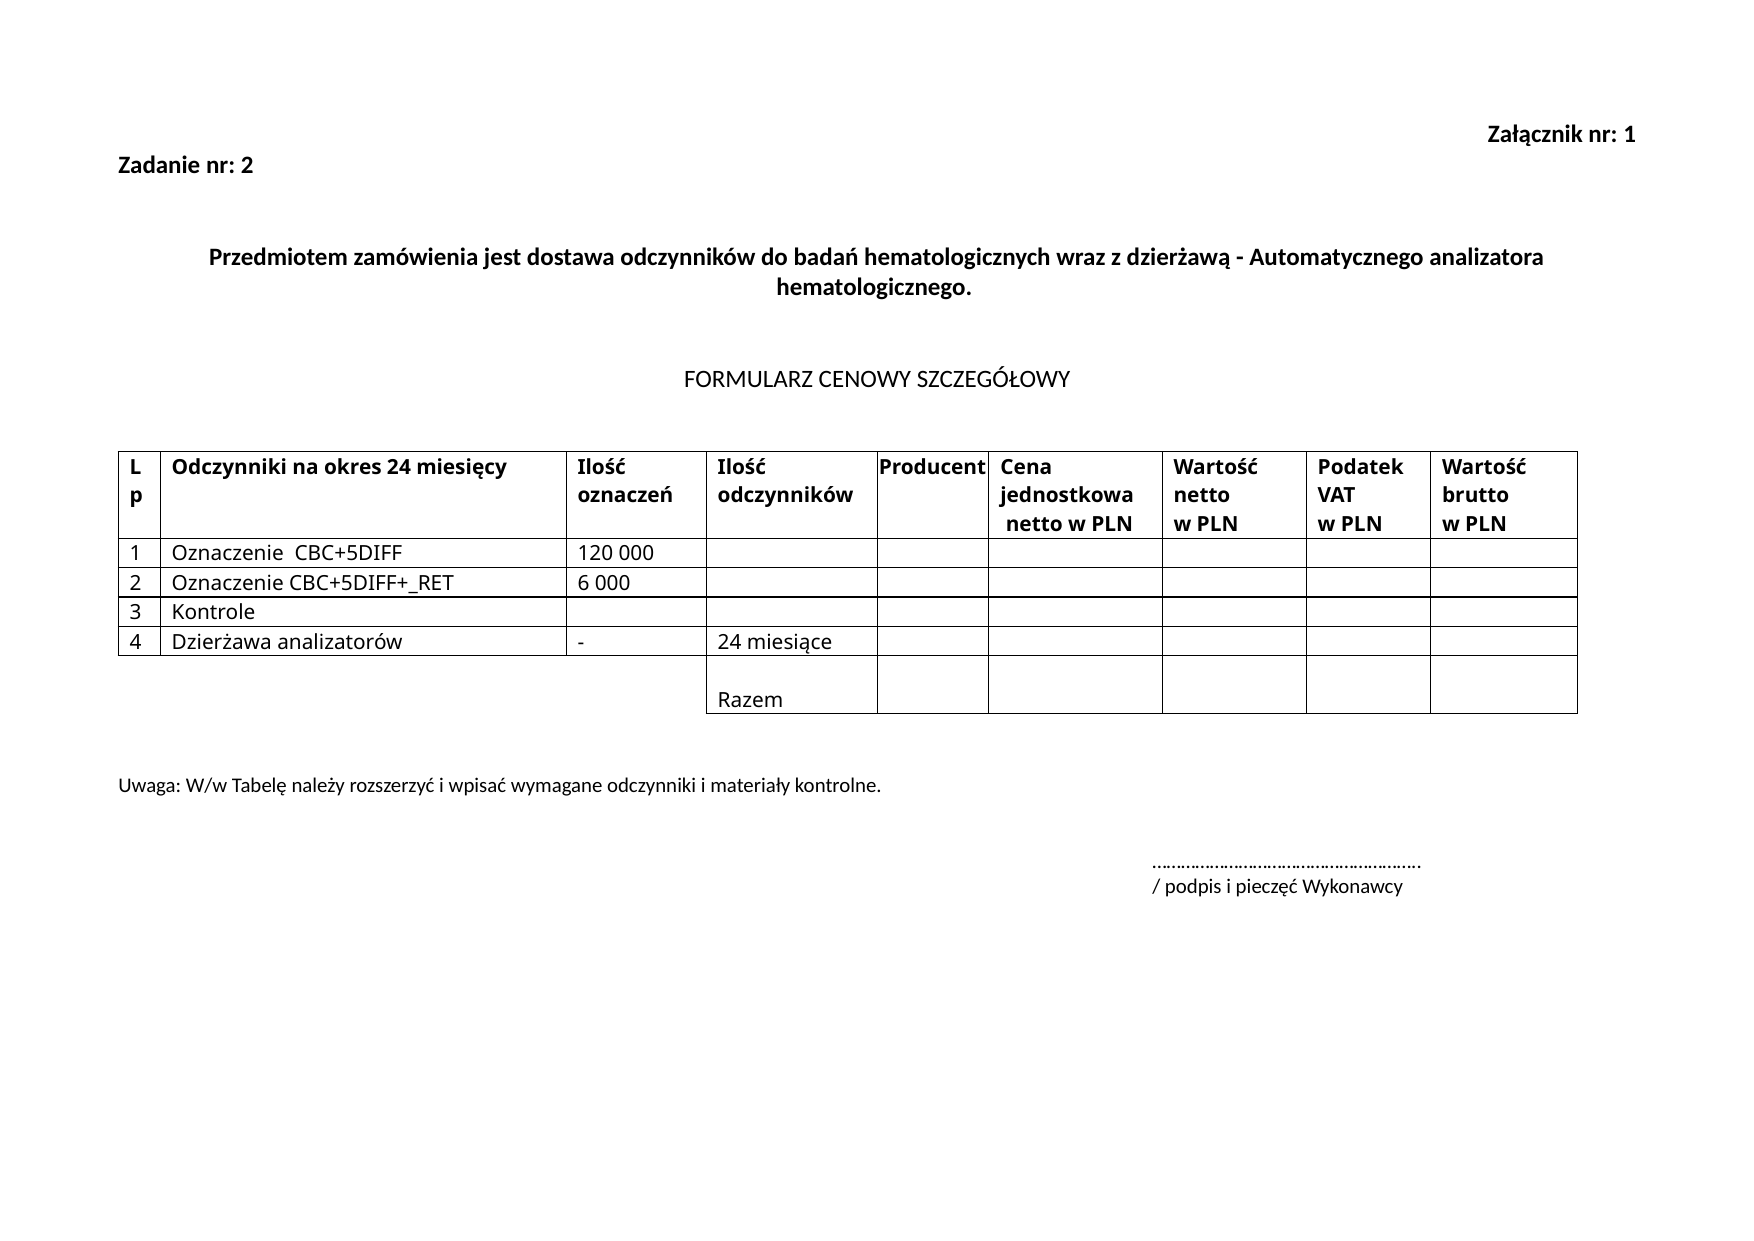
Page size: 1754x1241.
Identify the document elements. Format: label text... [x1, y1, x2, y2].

table_header Producent [878, 452, 988, 537]
table_cell [707, 568, 877, 596]
table_cell Kontrole [161, 598, 566, 626]
table_cell [1431, 627, 1577, 655]
table_cell 6 000 [567, 568, 706, 596]
table_cell 24 miesiące [707, 627, 877, 655]
table_cell [878, 598, 988, 626]
table_cell Razem [707, 656, 877, 713]
table_cell [1431, 598, 1577, 626]
text Uwaga: W/w Tabelę należy rozszerzyć i wpisać wymagane odczynniki i materiały kontrolne. [118, 772, 1636, 797]
table_cell [989, 568, 1162, 596]
table_cell [878, 568, 988, 596]
table_cell [1163, 568, 1306, 596]
table_cell [118, 656, 160, 713]
table_cell [1307, 598, 1430, 626]
table_cell [1431, 568, 1577, 596]
table_cell Oznaczenie CBC+5DIFF [161, 539, 566, 567]
table_cell - [567, 627, 706, 655]
table_header Wartość netto w PLN [1163, 452, 1306, 537]
table_cell [567, 598, 706, 626]
text Załącznik nr: 1 [118, 118, 1636, 149]
table_cell 4 [119, 627, 160, 655]
table_cell [707, 539, 877, 567]
table_cell 2 [119, 568, 160, 596]
text / podpis i pieczęć Wykonawcy [118, 873, 1636, 899]
text Zadanie nr: 2 [118, 149, 1636, 179]
table_cell [566, 656, 706, 713]
table_cell [989, 656, 1162, 713]
table_cell [878, 656, 988, 713]
text Przedmiotem zamówienia jest dostawa odczynników do badań hematologicznych wraz z dzierżawą - Automatycznego analizatora hematologicznego. [118, 241, 1636, 302]
table_header Ilość odczynników [707, 452, 877, 537]
table_cell [989, 598, 1162, 626]
table_cell [707, 598, 877, 626]
table_cell 1 [119, 539, 160, 567]
table_header Wartość brutto w PLN [1431, 452, 1577, 537]
table_header Podatek VAT w PLN [1307, 452, 1430, 537]
table_cell Oznaczenie CBC+5DIFF+_RET [161, 568, 566, 596]
table_cell [1307, 656, 1430, 713]
table_cell [878, 627, 988, 655]
text ……………………………………………….. [118, 848, 1636, 873]
table_cell [878, 539, 988, 567]
table_cell [1431, 539, 1577, 567]
table_cell [1163, 598, 1306, 626]
table_cell [989, 627, 1162, 655]
table_cell [160, 656, 566, 713]
table_cell [1431, 656, 1577, 713]
table_cell [1307, 568, 1430, 596]
text FORMULARZ CENOWY SZCZEGÓŁOWY [118, 363, 1636, 394]
table_cell [1163, 627, 1306, 655]
table_cell [1307, 627, 1430, 655]
table_cell 120 000 [567, 539, 706, 567]
table_cell [1163, 539, 1306, 567]
table_cell [989, 539, 1162, 567]
table_header Odczynniki na okres 24 miesięcy [161, 452, 566, 537]
table_cell [1163, 656, 1306, 713]
table_cell [1307, 539, 1430, 567]
table_header Cena jednostkowa netto w PLN [989, 452, 1162, 537]
table_cell Dzierżawa analizatorów [161, 627, 566, 655]
table_cell 3 [119, 598, 160, 626]
table_header Ilość oznaczeń [567, 452, 706, 537]
table_header Lp [119, 452, 160, 537]
